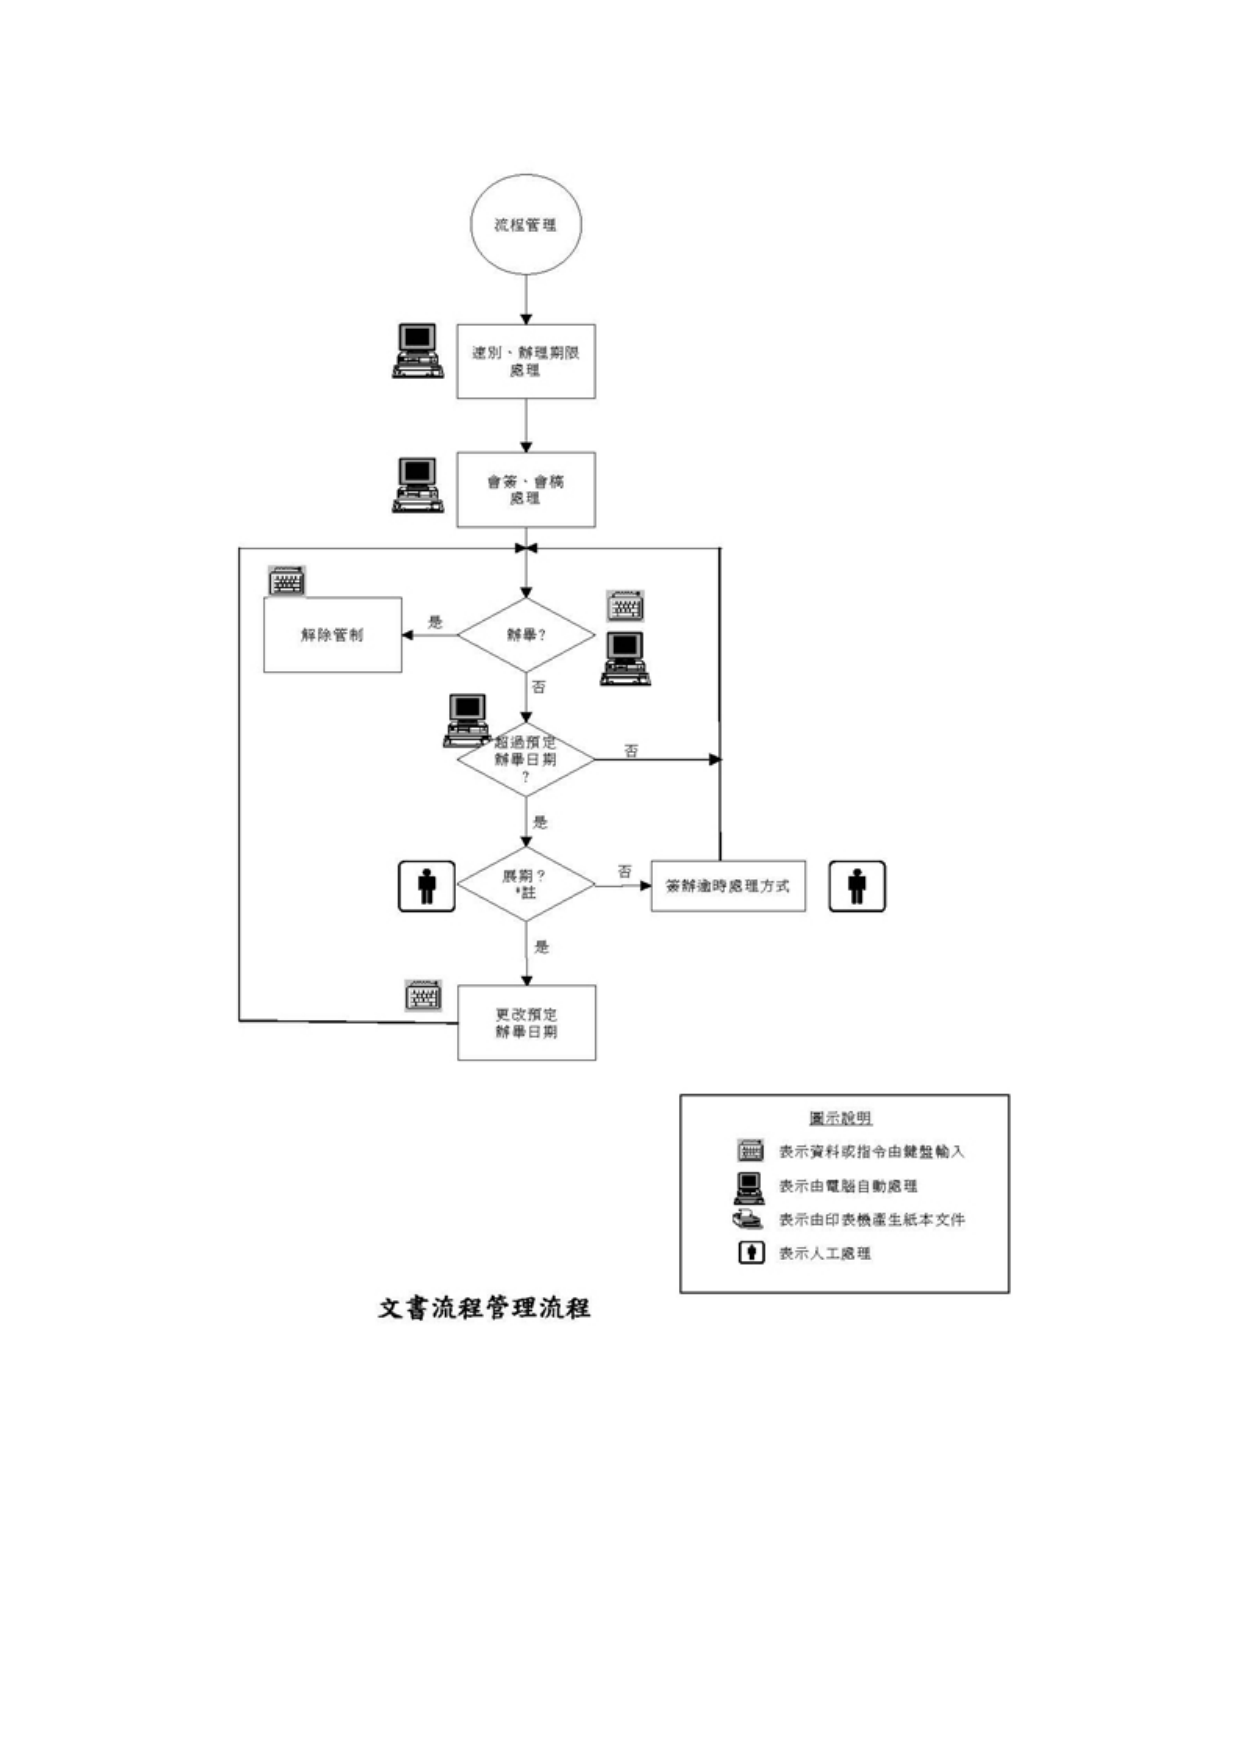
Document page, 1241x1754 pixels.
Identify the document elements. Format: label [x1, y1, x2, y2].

picture [187, 150, 1047, 1357]
